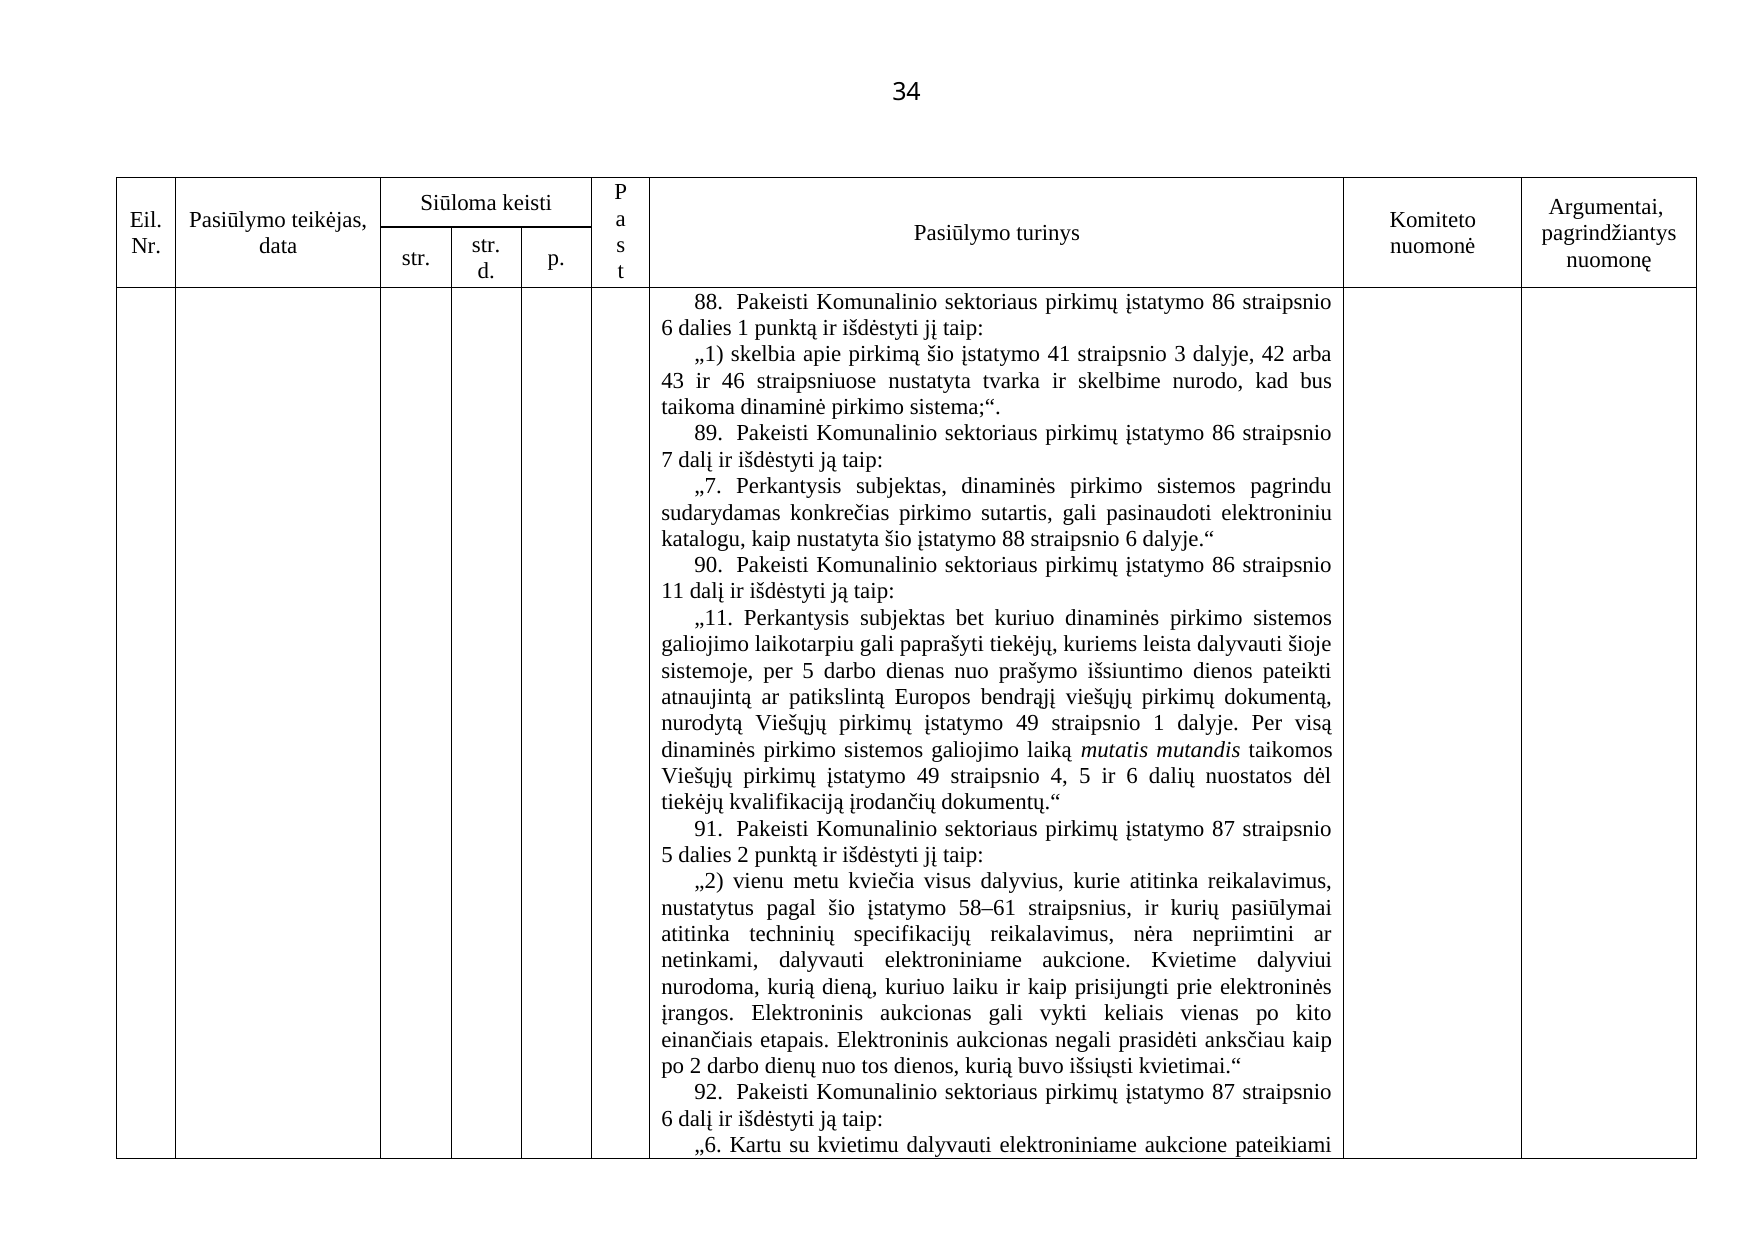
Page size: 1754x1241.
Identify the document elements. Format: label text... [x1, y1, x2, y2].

table_cell [176, 288, 380, 1157]
table_cell p. [522, 228, 591, 287]
table_header Eil. Nr. [117, 178, 175, 287]
table_header Siūloma keisti [381, 178, 591, 226]
table_cell [117, 288, 175, 1157]
table_cell [1522, 288, 1696, 1157]
table_cell [1344, 288, 1521, 1157]
table_header Pastabos [592, 178, 649, 287]
table_cell str. [381, 228, 451, 287]
table_header Komiteto nuomonė [1344, 178, 1521, 287]
table_cell [522, 288, 591, 1157]
table_cell [452, 288, 521, 1157]
table_cell [381, 288, 451, 1157]
table_header Pasiūlymo turinys [650, 178, 1343, 287]
table_cell [592, 288, 649, 1157]
table_header Argumentai, pagrindžiantys nuomonę [1522, 178, 1696, 287]
table_cell 88. Pakeisti Komunalinio sektoriaus pirkimų įstatymo 86 straipsnio 6 dalies 1 punktą ir išdėstyti jį taip: „1) skelbia apie pirkimą šio įstatymo 41 straipsnio 3 dalyje, 42 arba 43 ir 46 straipsniuose nustatyta tvarka ir skelbime nurodo, kad bus taikoma dinaminė pirkimo sistema;“. 89. Pakeisti Komunalinio sektoriaus pirkimų įstatymo 86 straipsnio 7 dalį ir išdėstyti ją taip: „7. Perkantysis subjektas, dinaminės pirkimo sistemos pagrindu sudarydamas konkrečias pirkimo sutartis, gali pasinaudoti elektroniniu katalogu, kaip nustatyta šio įstatymo 88 straipsnio 6 dalyje.“ 90. Pakeisti Komunalinio sektoriaus pirkimų įstatymo 86 straipsnio 11 dalį ir išdėstyti ją taip: „11. Perkantysis subjektas bet kuriuo dinaminės pirkimo sistemos galiojimo laikotarpiu gali paprašyti tiekėjų, kuriems leista dalyvauti šioje sistemoje, per 5 darbo dienas nuo prašymo išsiuntimo dienos pateikti atnaujintą ar patikslintą Europos bendrąjį viešųjų pirkimų dokumentą, nurodytą Viešųjų pirkimų įstatymo 49 straipsnio 1 dalyje. Per visą dinaminės pirkimo sistemos galiojimo laiką mutatis mutandis taikomos Viešųjų pirkimų įstatymo 49 straipsnio 4, 5 ir 6 dalių nuostatos dėl tiekėjų kvalifikaciją įrodančių dokumentų.“ 91. Pakeisti Komunalinio sektoriaus pirkimų įstatymo 87 straipsnio 5 dalies 2 punktą ir išdėstyti jį taip: „2) vienu metu kviečia visus dalyvius, kurie atitinka reikalavimus, nustatytus pagal šio įstatymo 58–61 straipsnius, ir kurių pasiūlymai atitinka techninių specifikacijų reikalavimus, nėra nepriimtini ar netinkami, dalyvauti elektroniniame aukcione. Kvietime dalyviui nurodoma, kurią dieną, kuriuo laiku ir kaip prisijungti prie elektroninės įrangos. Elektroninis aukcionas gali vykti keliais vienas po kito einančiais etapais. Elektroninis aukcionas negali prasidėti anksčiau kaip po 2 darbo dienų nuo tos dienos, kurią buvo išsiųsti kvietimai.“ 92. Pakeisti Komunalinio sektoriaus pirkimų įstatymo 87 straipsnio 6 dalį ir išdėstyti ją taip: „6. Kartu su kvietimu dalyvauti elektroniniame aukcione pateikiami [650, 288, 1343, 1157]
table_cell str. d. [452, 228, 521, 287]
table_header Pasiūlymo teikėjas, data [176, 178, 380, 287]
